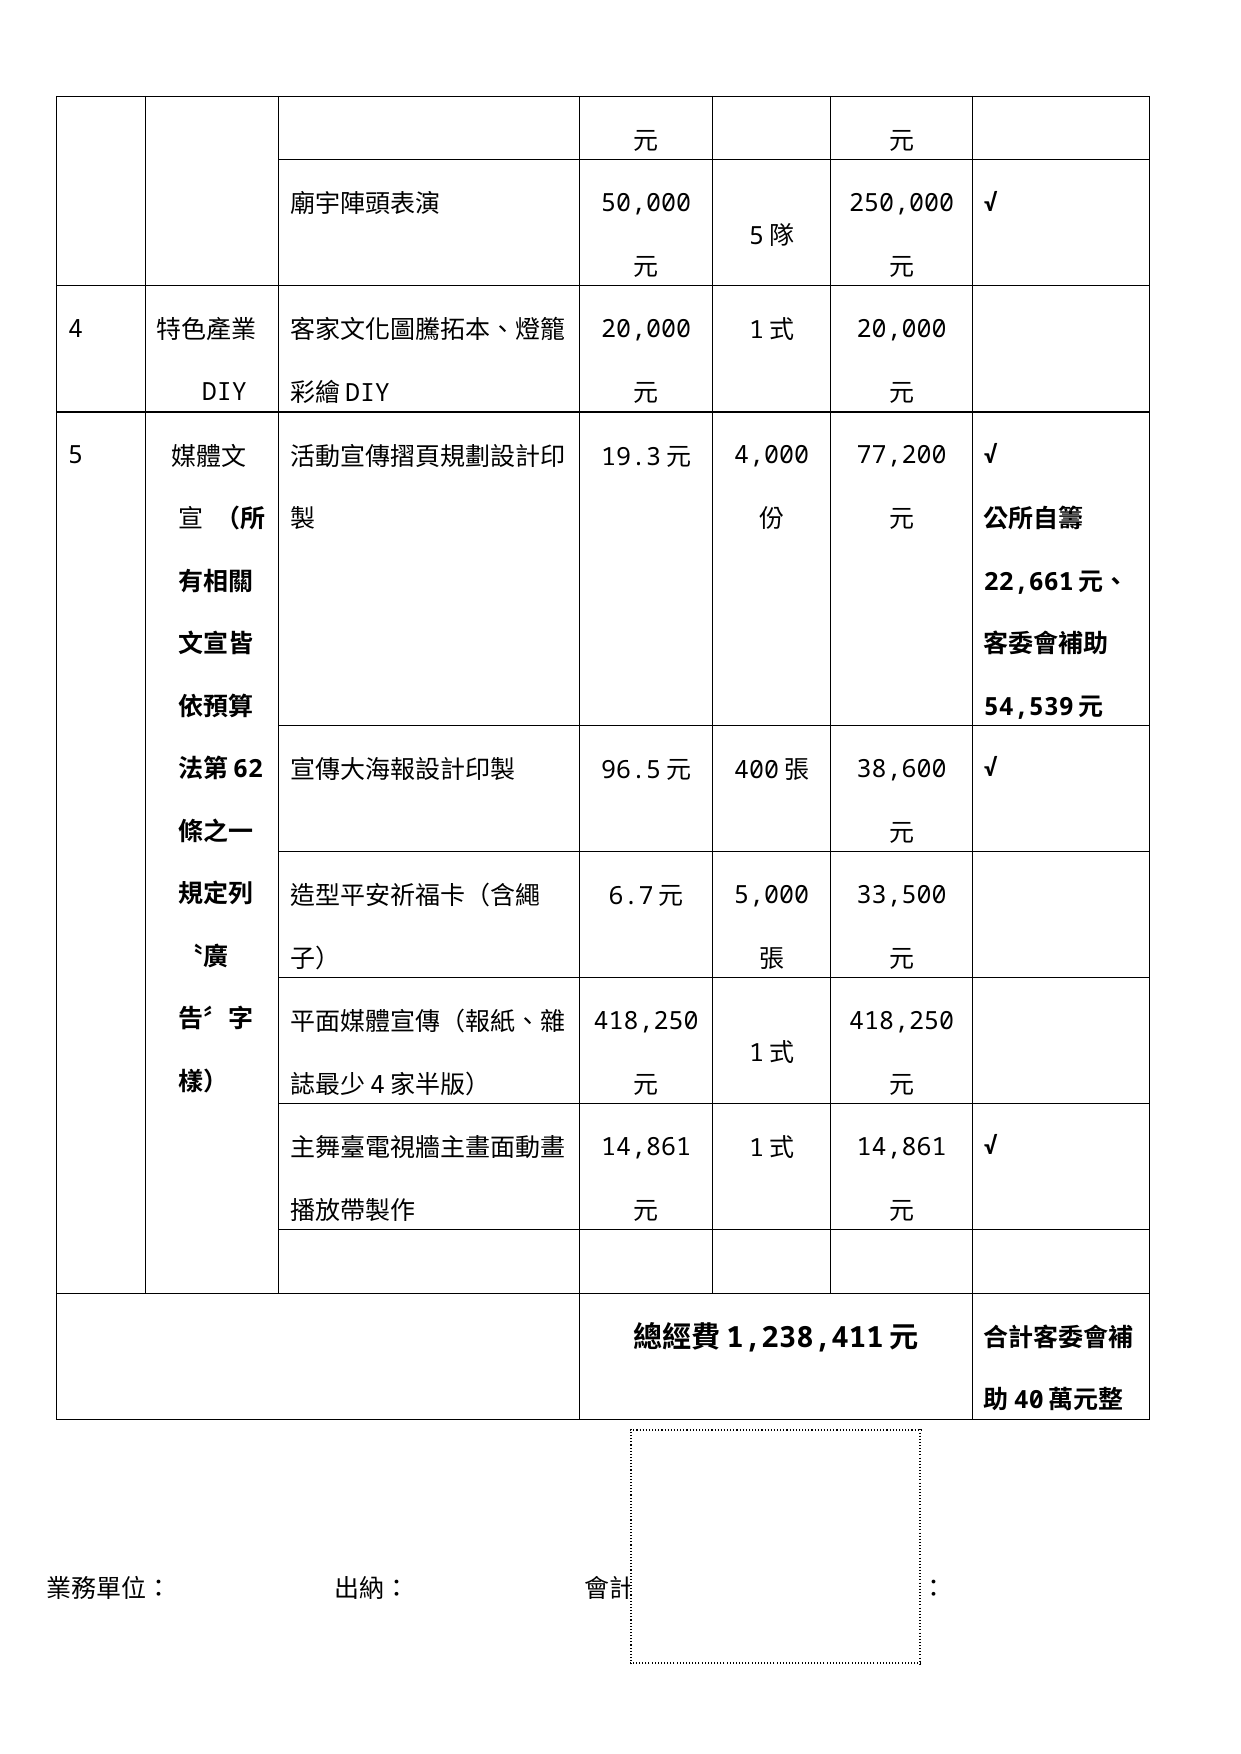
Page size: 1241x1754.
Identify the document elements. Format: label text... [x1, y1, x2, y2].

table_cell 合計客委會補助40萬元整 [973, 1294, 1149, 1419]
table_cell 宣傳大海報設計印製 [279, 726, 579, 851]
table_cell 4,000份 [713, 413, 830, 725]
table_cell 6.7元 [580, 852, 712, 977]
table_cell 77,200元 [831, 413, 972, 725]
table_cell 14,861元 [580, 1104, 712, 1229]
table_cell [973, 97, 1149, 159]
table_cell 5,000張 [713, 852, 830, 977]
table_cell 主舞臺電視牆主畫面動畫播放帶製作 [279, 1104, 579, 1229]
table_cell √ [973, 160, 1149, 285]
table_cell [57, 1294, 579, 1419]
table_cell 特色產業 DIY [146, 286, 278, 411]
table_cell 1式 [713, 978, 830, 1103]
table_cell [713, 97, 830, 159]
table_cell 33,500元 [831, 852, 972, 977]
table_cell √ [973, 726, 1149, 851]
table_cell [973, 1230, 1149, 1293]
table_cell 媒體文宣 （所有相關文宣皆依預算法第62條之一規定列〝廣告〞字樣） [146, 413, 278, 1293]
table_cell 96.5元 [580, 726, 712, 851]
table_cell 5 [57, 413, 145, 1293]
table_cell 250,000元 [831, 160, 972, 285]
table_cell 20,000元 [831, 286, 972, 411]
text 業務單位： 出納： 會計： 機關首長： [19, 1545, 630, 1607]
table_cell 400張 [713, 726, 830, 851]
table_cell √ 公所自籌22,661元、客委會補助54,539元 [973, 413, 1149, 725]
table_cell 14,861元 [831, 1104, 972, 1229]
table_cell 總經費1,238,411元 [580, 1294, 972, 1419]
table_cell 平面媒體宣傳（報紙、雜誌最少4家半版） [279, 978, 579, 1103]
text 業務單位： 出納： 會計： 機關首長： [921, 1545, 1165, 1607]
table_cell 1式 [713, 286, 830, 411]
table_cell 造型平安祈福卡（含繩子） [279, 852, 579, 977]
table_cell 1式 [713, 1104, 830, 1229]
table_cell √ [973, 1104, 1149, 1229]
table_cell 元 [831, 97, 972, 159]
table_cell [713, 1230, 830, 1293]
table_cell 418,250元 [580, 978, 712, 1103]
table_cell [57, 97, 145, 285]
table_cell [973, 286, 1149, 411]
table_cell 4 [57, 286, 145, 411]
table_cell 50,000元 [580, 160, 712, 285]
table_cell 客家文化圖騰拓本、燈籠彩繪DIY [279, 286, 579, 411]
table_cell 元 [580, 97, 712, 159]
table_cell 5隊 [713, 160, 830, 285]
table_cell [973, 978, 1149, 1103]
table_cell 20,000元 [580, 286, 712, 411]
table_cell [279, 97, 579, 159]
table_cell 廟宇陣頭表演 [279, 160, 579, 285]
table_cell [831, 1230, 972, 1293]
table_cell 活動宣傳摺頁規劃設計印製 [279, 413, 579, 725]
table_cell [973, 852, 1149, 977]
table_cell 418,250元 [831, 978, 972, 1103]
table_cell 19.3元 [580, 413, 712, 725]
table_cell 38,600元 [831, 726, 972, 851]
table_cell [580, 1230, 712, 1293]
table_cell [279, 1230, 579, 1293]
table_cell 客家踩街嘉年華活動 [146, 97, 278, 285]
